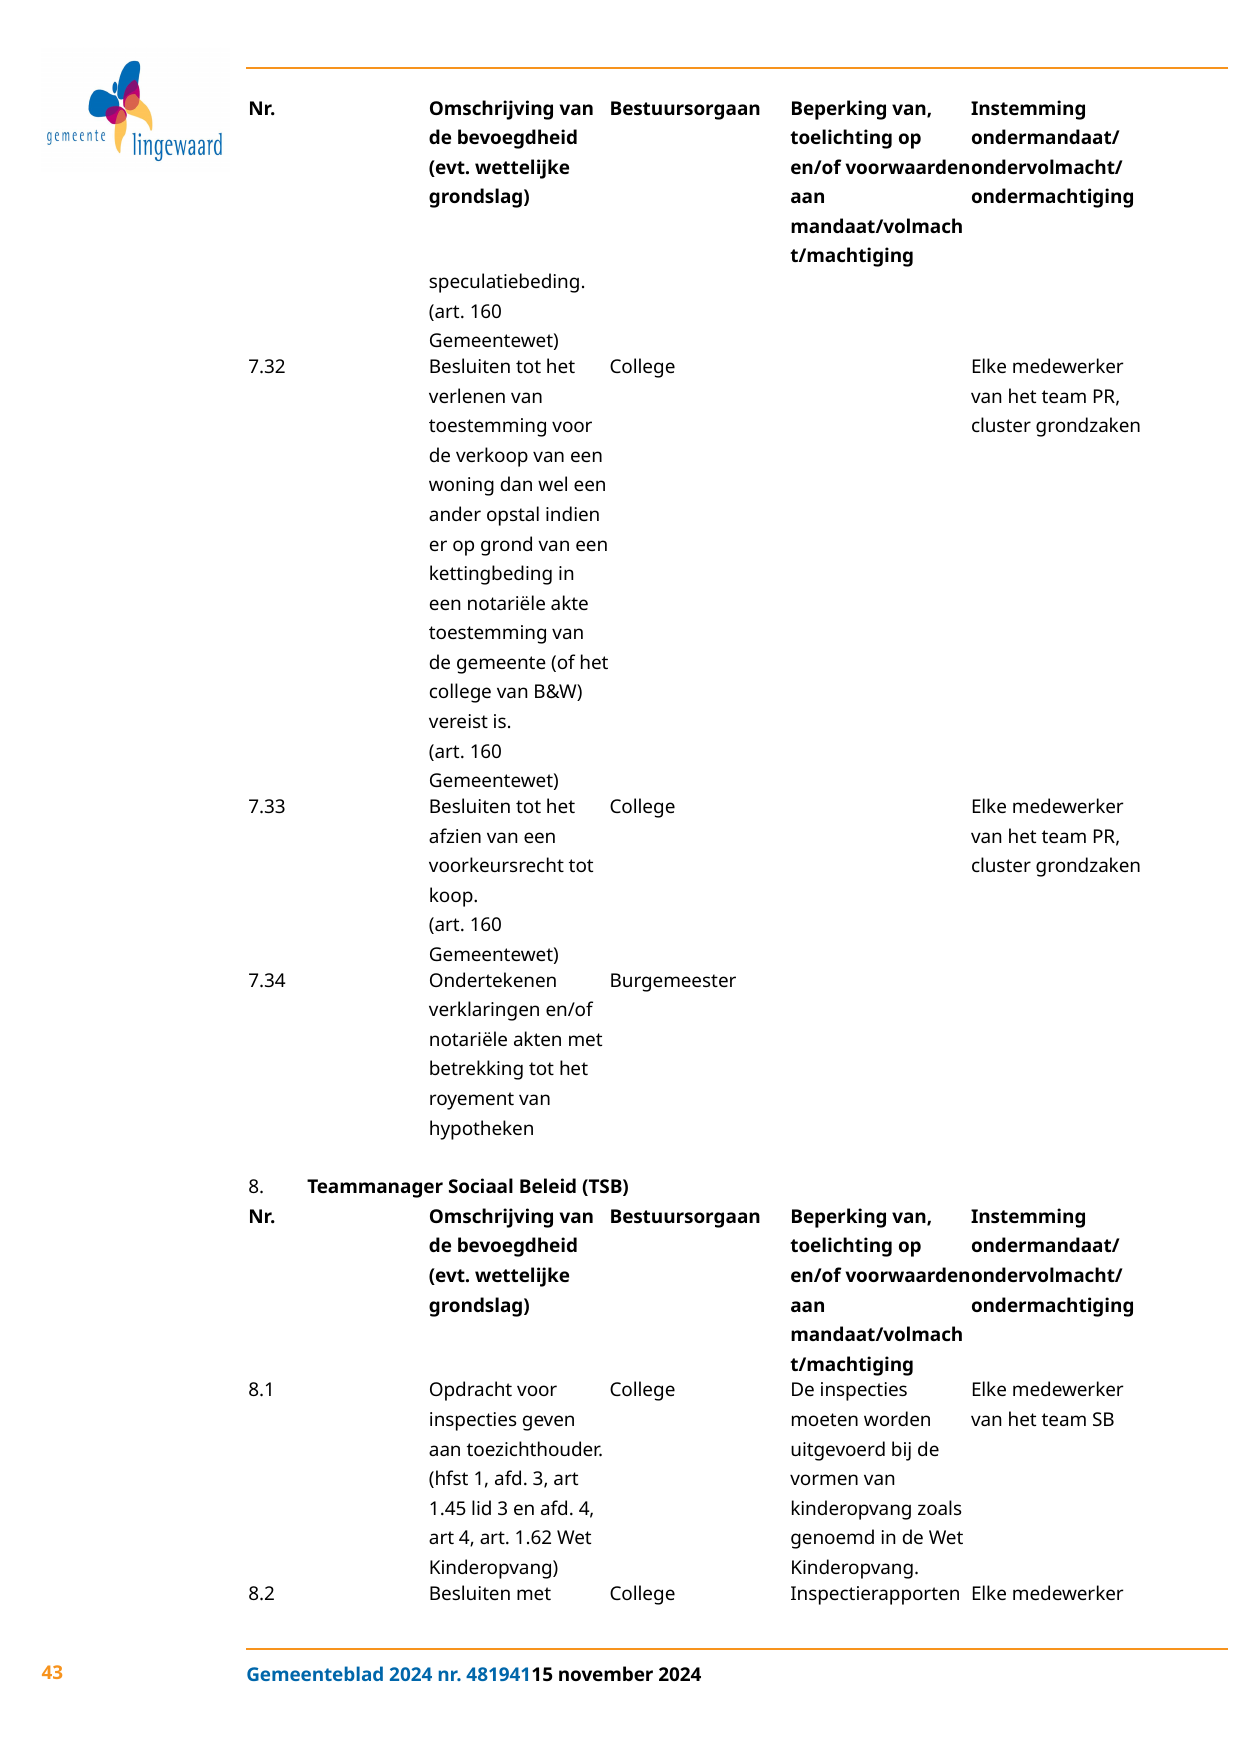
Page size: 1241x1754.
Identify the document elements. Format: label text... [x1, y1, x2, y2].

table_cell Burgemeester [609, 967, 790, 1141]
table_cell College [609, 793, 790, 967]
table_cell 7.32 [248, 353, 429, 793]
table_cell Ondertekenen verklaringen en/of notariële akten met betrekking tot het royement van hypotheken [429, 967, 609, 1141]
table_cell [790, 269, 971, 353]
table_cell 8.2 [248, 1580, 429, 1606]
table_header Instemming ondermandaat/ ondervolmacht/ ondermachtiging [971, 1203, 1152, 1377]
table_cell [790, 967, 971, 1141]
table_header Nr. [248, 1203, 429, 1377]
table_cell [248, 269, 429, 353]
table_cell Besluiten tot het afzien van een voorkeursrecht tot koop. (art. 160 Gemeentewet) [429, 793, 609, 967]
table_header Omschrijving van de bevoegdheid (evt. wettelijke grondslag) [429, 95, 609, 268]
table_cell Besluiten met [429, 1580, 609, 1606]
table_cell Elke medewerker [971, 1580, 1152, 1606]
table_header Instemming ondermandaat/ ondervolmacht/ ondermachtiging [971, 95, 1152, 268]
table_cell Besluiten tot het verlenen van toestemming voor de verkoop van een woning dan wel een ander opstal indien er op grond van een kettingbeding in een notariële akte toestemming van de gemeente (of het college van B&W) vereist is. (art. 160 Gemeentewet) [429, 353, 609, 793]
table_header Bestuursorgaan [609, 95, 790, 268]
table_cell [609, 269, 790, 353]
table_cell [790, 793, 971, 967]
list Teammanager Sociaal Beleid (TSB) [248, 1173, 1152, 1199]
table_cell [790, 353, 971, 793]
table_header Bestuursorgaan [609, 1203, 790, 1377]
table_cell Opdracht voor inspecties geven aan toezichthouder. (hfst 1, afd. 3, art 1.45 lid 3 en afd. 4, art 4, art. 1.62 Wet Kinderopvang) [429, 1377, 609, 1580]
table_cell Elke medewerker van het team PR, cluster grondzaken [971, 353, 1152, 793]
table_cell 7.34 [248, 967, 429, 1141]
picture [41, 47, 231, 172]
table_header Beperking van, toelichting op en/of voorwaarden aan mandaat/volmacht/machtiging [790, 1203, 971, 1377]
table_cell speculatiebeding. (art. 160 Gemeentewet) [429, 269, 609, 353]
table_cell 7.33 [248, 793, 429, 967]
table_header Nr. [248, 95, 429, 268]
table_cell [971, 269, 1152, 353]
table_cell College [609, 1377, 790, 1580]
table_cell College [609, 1580, 790, 1606]
table_cell Inspectierapporten [790, 1580, 971, 1606]
table_header Omschrijving van de bevoegdheid (evt. wettelijke grondslag) [429, 1203, 609, 1377]
table_cell College [609, 353, 790, 793]
table_header Beperking van, toelichting op en/of voorwaarden aan mandaat/volmacht/machtiging [790, 95, 971, 268]
table_cell Elke medewerker van het team SB [971, 1377, 1152, 1580]
table_cell [971, 967, 1152, 1141]
table_cell 8.1 [248, 1377, 429, 1580]
table_cell De inspecties moeten worden uitgevoerd bij de vormen van kinderopvang zoals genoemd in de Wet Kinderopvang. [790, 1377, 971, 1580]
table_cell Elke medewerker van het team PR, cluster grondzaken [971, 793, 1152, 967]
